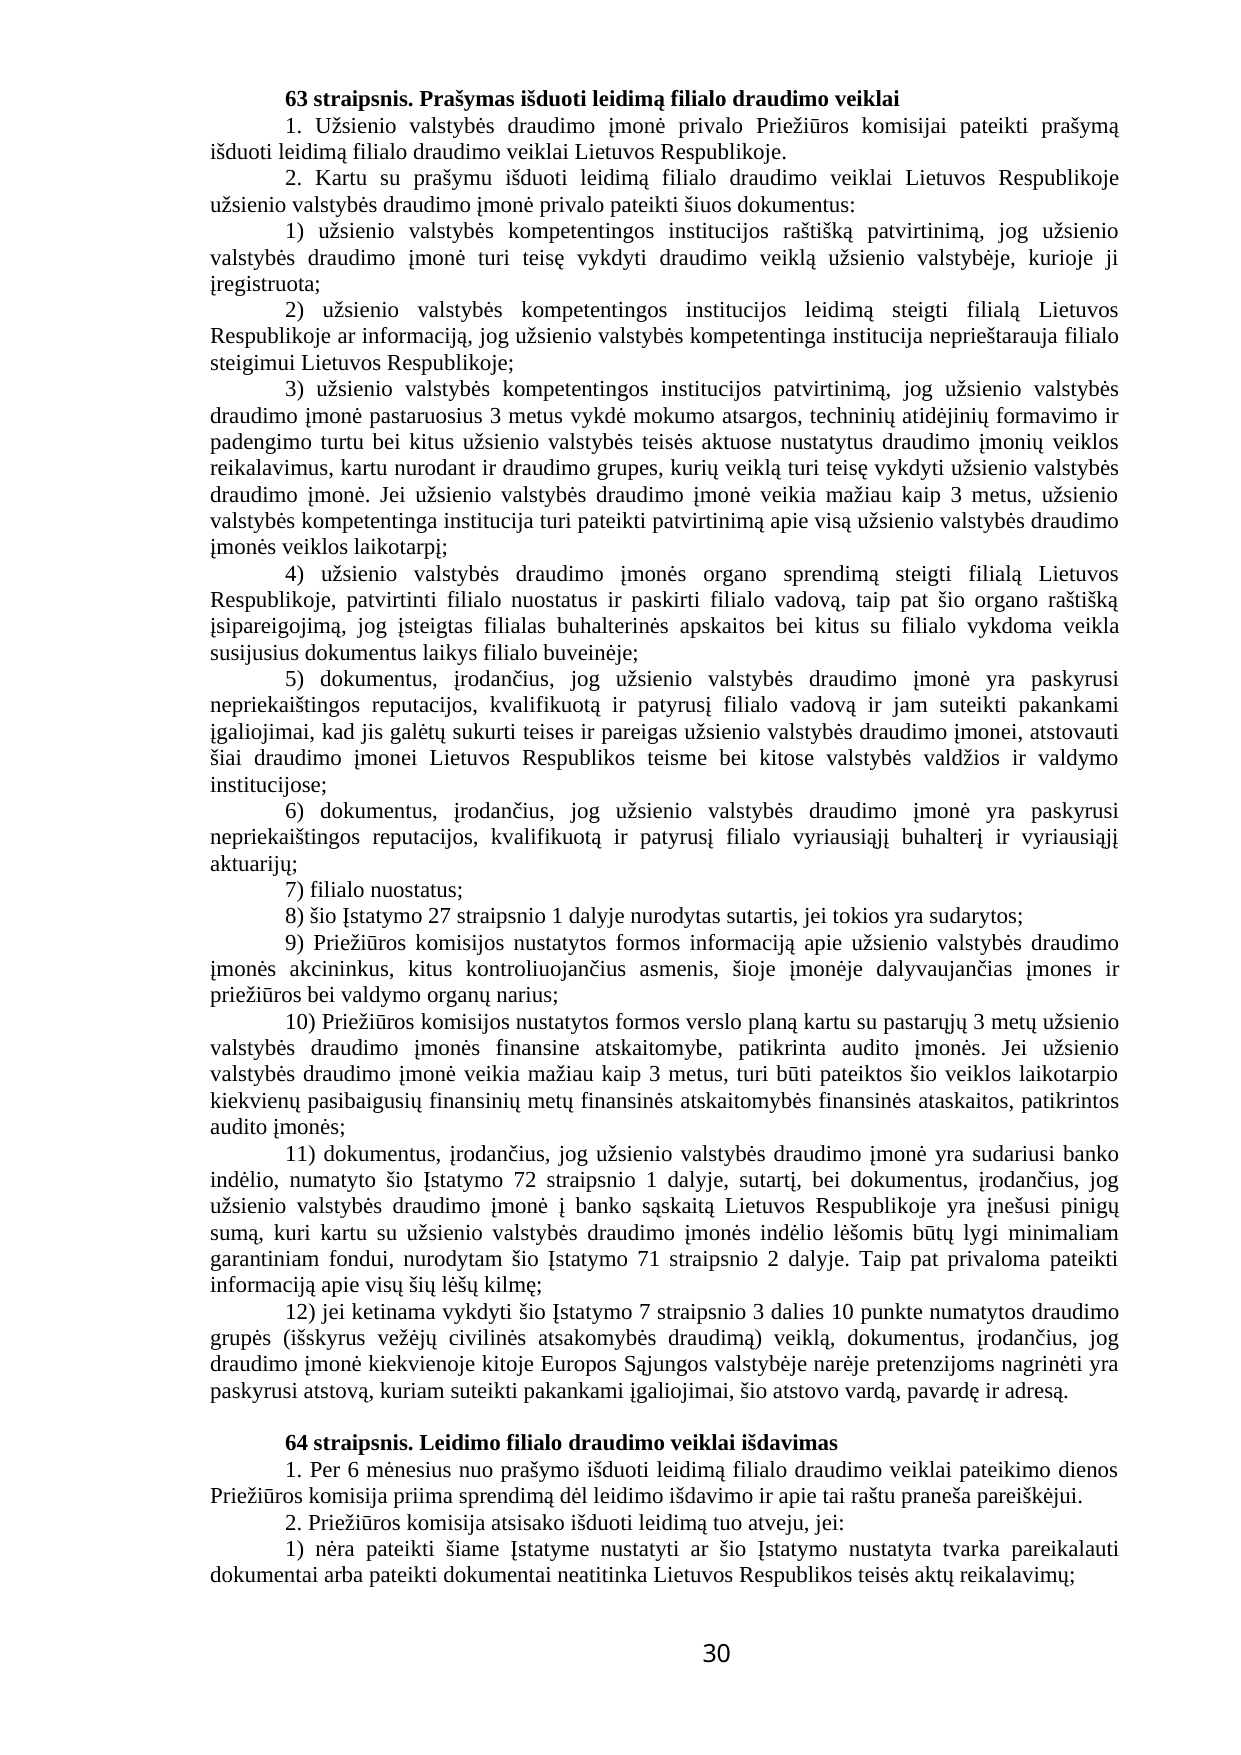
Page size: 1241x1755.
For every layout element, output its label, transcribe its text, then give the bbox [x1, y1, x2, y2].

text 9) Priežiūros komisijos nustatytos formos informaciją apie užsienio valstybės draudimo įmonės akcininkus, kitus kontroliuojančius asmenis, šioje įmonėje dalyvaujančias įmones ir priežiūros bei valdymo organų narius; [210, 929, 1120, 1008]
subtitle 63 straipsnis. Prašymas išduoti leidimą filialo draudimo veiklai [210, 85, 1120, 112]
text 6) dokumentus, įrodančius, jog užsienio valstybės draudimo įmonė yra paskyrusi nepriekaištingos reputacijos, kvalifikuotą ir patyrusį filialo vyriausiąjį buhalterį ir vyriausiąjį aktuarijų; [210, 797, 1120, 876]
text 10) Priežiūros komisijos nustatytos formos verslo planą kartu su pastarųjų 3 metų užsienio valstybės draudimo įmonės finansine atskaitomybe, patikrinta audito įmonės. Jei užsienio valstybės draudimo įmonė veikia mažiau kaip 3 metus, turi būti pateiktos šio veiklos laikotarpio kiekvienų pasibaigusių finansinių metų finansinės atskaitomybės finansinės ataskaitos, patikrintos audito įmonės; [210, 1008, 1120, 1139]
text 12) jei ketinama vykdyti šio Įstatymo 7 straipsnio 3 dalies 10 punkte numatytos draudimo grupės (išskyrus vežėjų civilinės atsakomybės draudimą) veiklą, dokumentus, įrodančius, jog draudimo įmonė kiekvienoje kitoje Europos Sąjungos valstybėje narėje pretenzijoms nagrinėti yra paskyrusi atstovą, kuriam suteikti pakankami įgaliojimai, šio atstovo vardą, pavardę ir adresą. [210, 1298, 1120, 1403]
text 1. Užsienio valstybės draudimo įmonė privalo Priežiūros komisijai pateikti prašymą išduoti leidimą filialo draudimo veiklai Lietuvos Respublikoje. [210, 112, 1120, 164]
text 2. Priežiūros komisija atsisako išduoti leidimą tuo atveju, jei: [210, 1508, 1120, 1535]
text 64 straipsnis. Leidimo filialo draudimo veiklai išdavimas [210, 1429, 1120, 1456]
text 2. Kartu su prašymu išduoti leidimą filialo draudimo veiklai Lietuvos Respublikoje užsienio valstybės draudimo įmonė privalo pateikti šiuos dokumentus: [210, 164, 1120, 217]
text 3) užsienio valstybės kompetentingos institucijos patvirtinimą, jog užsienio valstybės draudimo įmonė pastaruosius 3 metus vykdė mokumo atsargos, techninių atidėjinių formavimo ir padengimo turtu bei kitus užsienio valstybės teisės aktuose nustatytus draudimo įmonių veiklos reikalavimus, kartu nurodant ir draudimo grupes, kurių veiklą turi teisę vykdyti užsienio valstybės draudimo įmonė. Jei užsienio valstybės draudimo įmonė veikia mažiau kaip 3 metus, užsienio valstybės kompetentinga institucija turi pateikti patvirtinimą apie visą užsienio valstybės draudimo įmonės veiklos laikotarpį; [210, 375, 1120, 560]
text 7) filialo nuostatus; [210, 876, 1120, 902]
text 4) užsienio valstybės draudimo įmonės organo sprendimą steigti filialą Lietuvos Respublikoje, patvirtinti filialo nuostatus ir paskirti filialo vadovą, taip pat šio organo raštišką įsipareigojimą, jog įsteigtas filialas buhalterinės apskaitos bei kitus su filialo vykdoma veikla susijusius dokumentus laikys filialo buveinėje; [210, 560, 1120, 665]
text 1. Per 6 mėnesius nuo prašymo išduoti leidimą filialo draudimo veiklai pateikimo dienos Priežiūros komisija priima sprendimą dėl leidimo išdavimo ir apie tai raštu praneša pareiškėjui. [210, 1456, 1120, 1508]
text 8) šio Įstatymo 27 straipsnio 1 dalyje nurodytas sutartis, jei tokios yra sudarytos; [210, 902, 1120, 929]
text 5) dokumentus, įrodančius, jog užsienio valstybės draudimo įmonė yra paskyrusi nepriekaištingos reputacijos, kvalifikuotą ir patyrusį filialo vadovą ir jam suteikti pakankami įgaliojimai, kad jis galėtų sukurti teises ir pareigas užsienio valstybės draudimo įmonei, atstovauti šiai draudimo įmonei Lietuvos Respublikos teisme bei kitose valstybės valdžios ir valdymo institucijose; [210, 665, 1120, 797]
text 1) nėra pateikti šiame Įstatyme nustatyti ar šio Įstatymo nustatyta tvarka pareikalauti dokumentai arba pateikti dokumentai neatitinka Lietuvos Respublikos teisės aktų reikalavimų; [210, 1535, 1120, 1588]
text 11) dokumentus, įrodančius, jog užsienio valstybės draudimo įmonė yra sudariusi banko indėlio, numatyto šio Įstatymo 72 straipsnio 1 dalyje, sutartį, bei dokumentus, įrodančius, jog užsienio valstybės draudimo įmonė į banko sąskaitą Lietuvos Respublikoje yra įnešusi pinigų sumą, kuri kartu su užsienio valstybės draudimo įmonės indėlio lėšomis būtų lygi minimaliam garantiniam fondui, nurodytam šio Įstatymo 71 straipsnio 2 dalyje. Taip pat privaloma pateikti informaciją apie visų šių lėšų kilmę; [210, 1139, 1120, 1298]
text 2) užsienio valstybės kompetentingos institucijos leidimą steigti filialą Lietuvos Respublikoje ar informaciją, jog užsienio valstybės kompetentinga institucija neprieštarauja filialo steigimui Lietuvos Respublikoje; [210, 296, 1120, 375]
text 1) užsienio valstybės kompetentingos institucijos raštišką patvirtinimą, jog užsienio valstybės draudimo įmonė turi teisę vykdyti draudimo veiklą užsienio valstybėje, kurioje ji įregistruota; [210, 217, 1120, 296]
